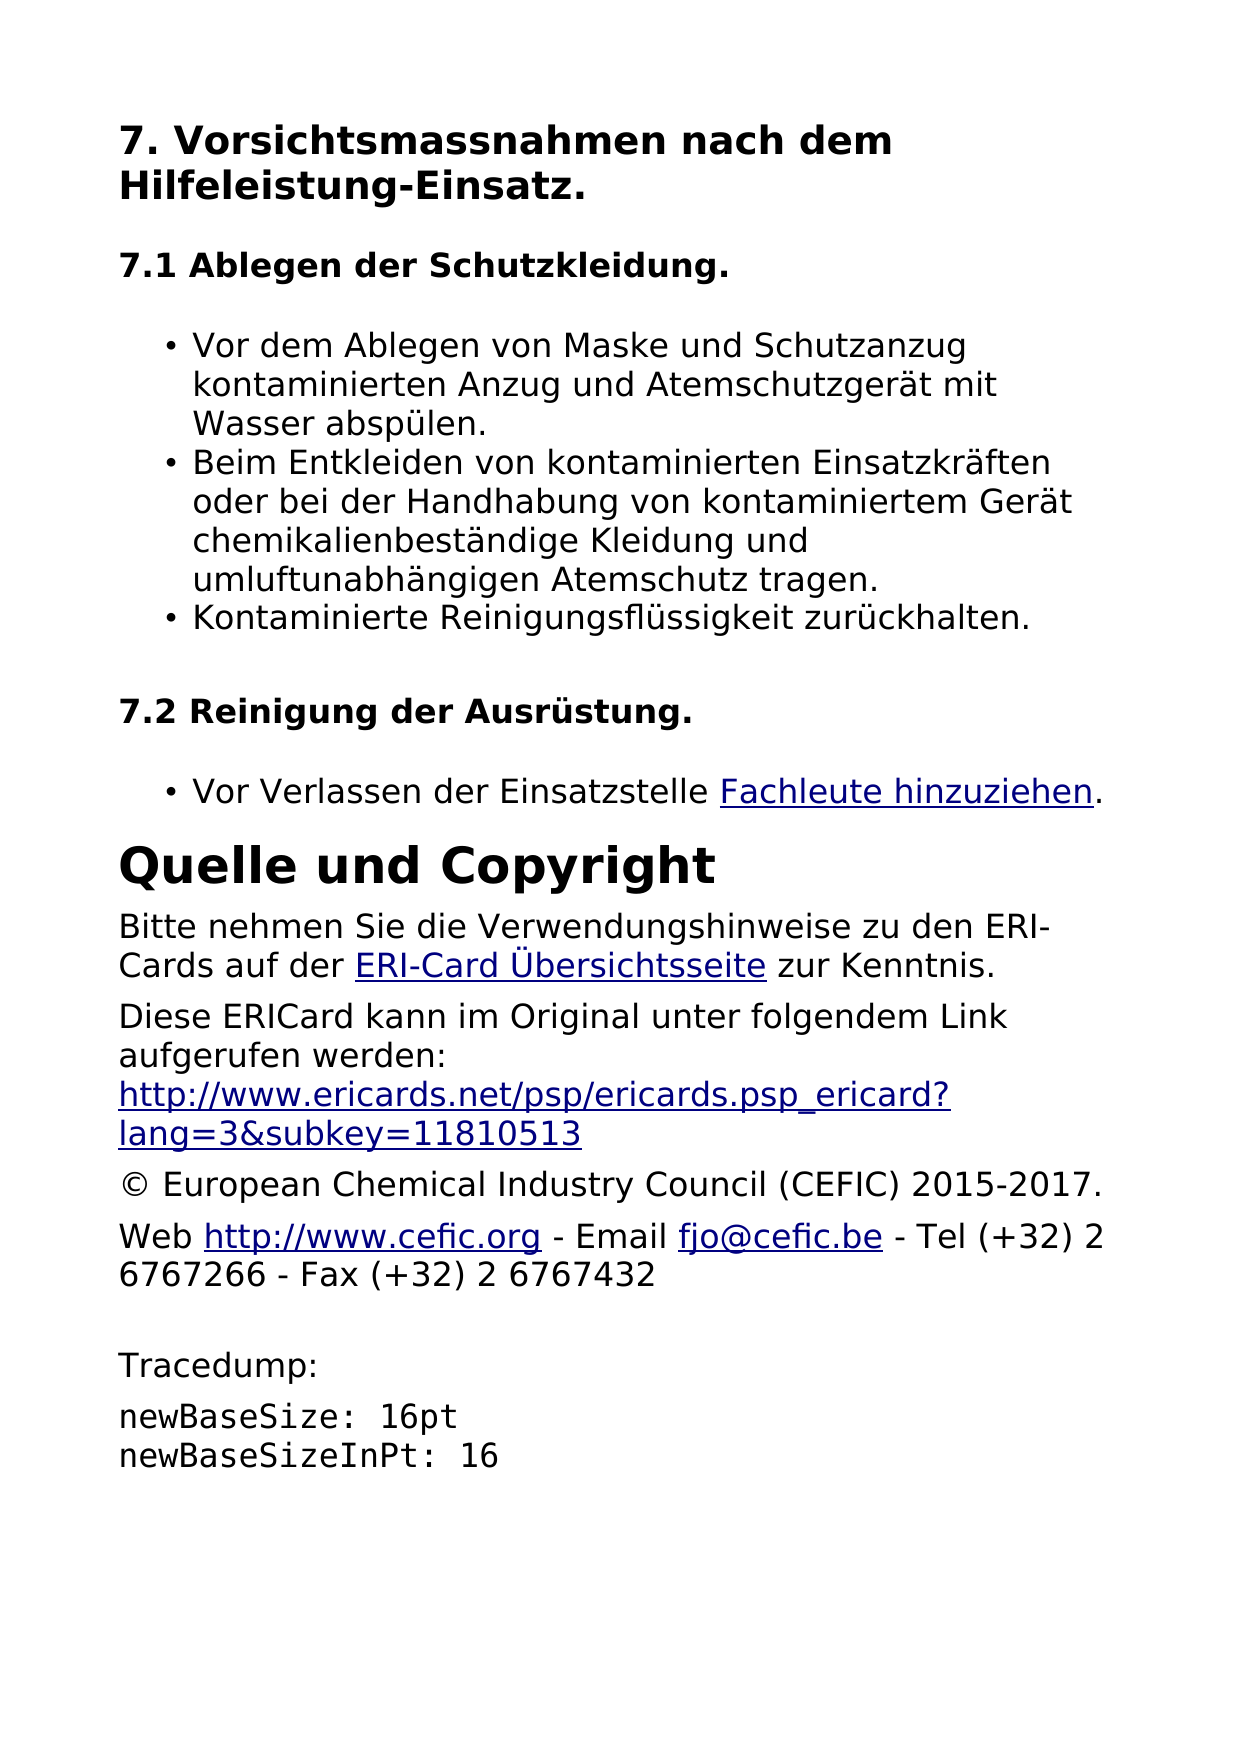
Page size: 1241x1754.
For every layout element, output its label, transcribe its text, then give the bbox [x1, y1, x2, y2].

subtitle 7.2 Reinigung der Ausrüstung. [118, 692, 1122, 731]
list Kontaminierte Reinigungsflüssigkeit zurückhalten. [177, 599, 1122, 638]
text newBaseSize: 16pt newBaseSizeInPt: 16 [118, 1397, 1122, 1475]
text Tracedump: [118, 1307, 1122, 1385]
text Web http://www.cefic.org - Email fjo@cefic.be - Tel (+32) 2 6767266 - Fax (+32) 2 6767432 [118, 1217, 1122, 1295]
list Vor dem Ablegen von Maske und Schutzanzug kontaminierten Anzug und Atemschutzgerät mit Wasser abspülen. [177, 327, 1122, 443]
subtitle 7. Vorsichtsmassnahmen nach dem Hilfeleistung-Einsatz. [118, 118, 1122, 208]
subtitle 7.1 Ablegen der Schutzkleidung. [118, 246, 1122, 285]
list Vor Verlassen der Einsatzstelle Fachleute hinzuziehen. [177, 773, 1122, 812]
list Beim Entkleiden von kontaminierten Einsatzkräften oder bei der Handhabung von kontaminiertem Gerät chemikalienbeständige Kleidung und umluftunabhängigen Atemschutz tragen. [177, 443, 1122, 599]
text Diese ERICard kann im Original unter folgendem Link aufgerufen werden: http://www.ericards.net/psp/ericards.psp_ericard?lang=3&subkey=11810513 [118, 998, 1122, 1153]
text © European Chemical Industry Council (CEFIC) 2015-2017. [118, 1166, 1122, 1204]
text Bitte nehmen Sie die Verwendungshinweise zu den ERI-Cards auf der ERI-Card Übersichtsseite zur Kenntnis. [118, 908, 1122, 985]
subtitle Quelle und Copyright [118, 837, 1122, 895]
